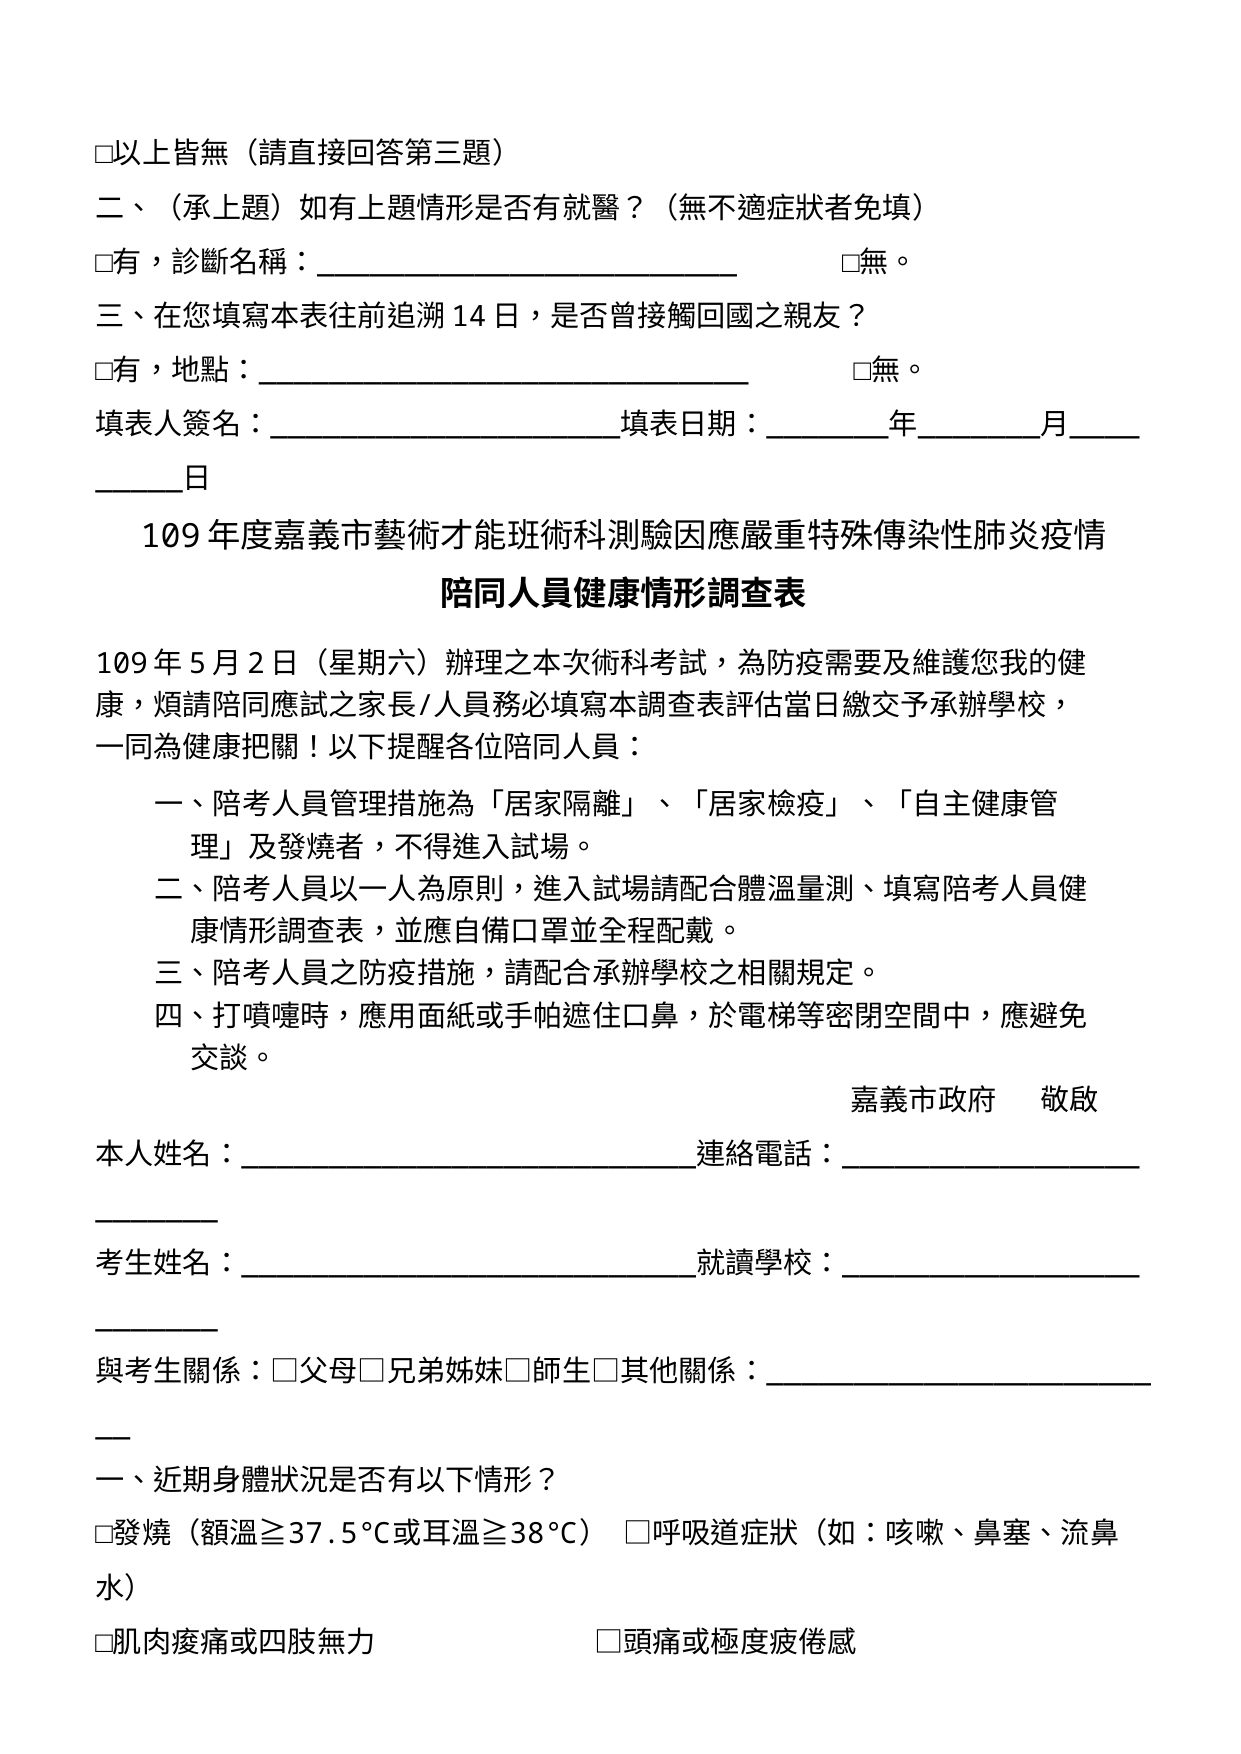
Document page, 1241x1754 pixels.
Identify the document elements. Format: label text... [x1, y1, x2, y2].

text 四、打噴嚏時，應用面紙或手帕遮住口鼻，於電梯等密閉空間中，應避免交談。 [154, 992, 1099, 1077]
text 嘉義市政府 敬啟 [95, 1077, 1098, 1119]
text □有，地點：____________________________ □無。 [95, 335, 1152, 389]
text 陪同人員健康情形調查表 [95, 567, 1152, 615]
text 二、（承上題）如有上題情形是否有就醫？（無不適症狀者免填） [95, 172, 1152, 226]
text 一、陪考人員管理措施為「居家隔離」、「居家檢疫」、「自主健康管理」及發燒者，不得進入試場。 [154, 781, 1099, 865]
text □發燒（額溫≧37.5℃或耳溫≧38℃） □呼吸道症狀（如：咳嗽、鼻塞、流鼻水） [95, 1498, 1170, 1607]
text 本人姓名：__________________________連絡電話：________________________ [95, 1119, 1152, 1227]
text 考生姓名：__________________________就讀學校：________________________ [95, 1227, 1152, 1336]
text 與考生關係：□父母□兄弟姊妹□師生□其他關係：________________________ [95, 1336, 1152, 1444]
text 填表人簽名：____________________填表日期：_______年_______月_________日 [95, 389, 1152, 497]
text 109年5月2日（星期六）辦理之本次術科考試，為防疫需要及維護您我的健康，煩請陪同應試之家長/人員務必填寫本調查表評估當日繳交予承辦學校，一同為健康把關！以下提醒各位陪同人員： [95, 639, 1098, 766]
text □以上皆無（請直接回答第三題） [95, 118, 1152, 172]
text 109年度嘉義市藝術才能班術科測驗因應嚴重特殊傳染性肺炎疫情 [95, 509, 1152, 557]
text 三、陪考人員之防疫措施，請配合承辦學校之相關規定。 [154, 950, 1099, 992]
text 三、在您填寫本表往前追溯14日，是否曾接觸回國之親友？ [95, 281, 1152, 335]
text □肌肉痠痛或四肢無力 □頭痛或極度疲倦感 [95, 1607, 1152, 1661]
text 二、陪考人員以一人為原則，進入試場請配合體溫量測、填寫陪考人員健康情形調查表，並應自備口罩並全程配戴。 [154, 865, 1099, 950]
text 一、近期身體狀況是否有以下情形？ [95, 1444, 1152, 1498]
text □有，診斷名稱：________________________ □無。 [95, 226, 1152, 281]
